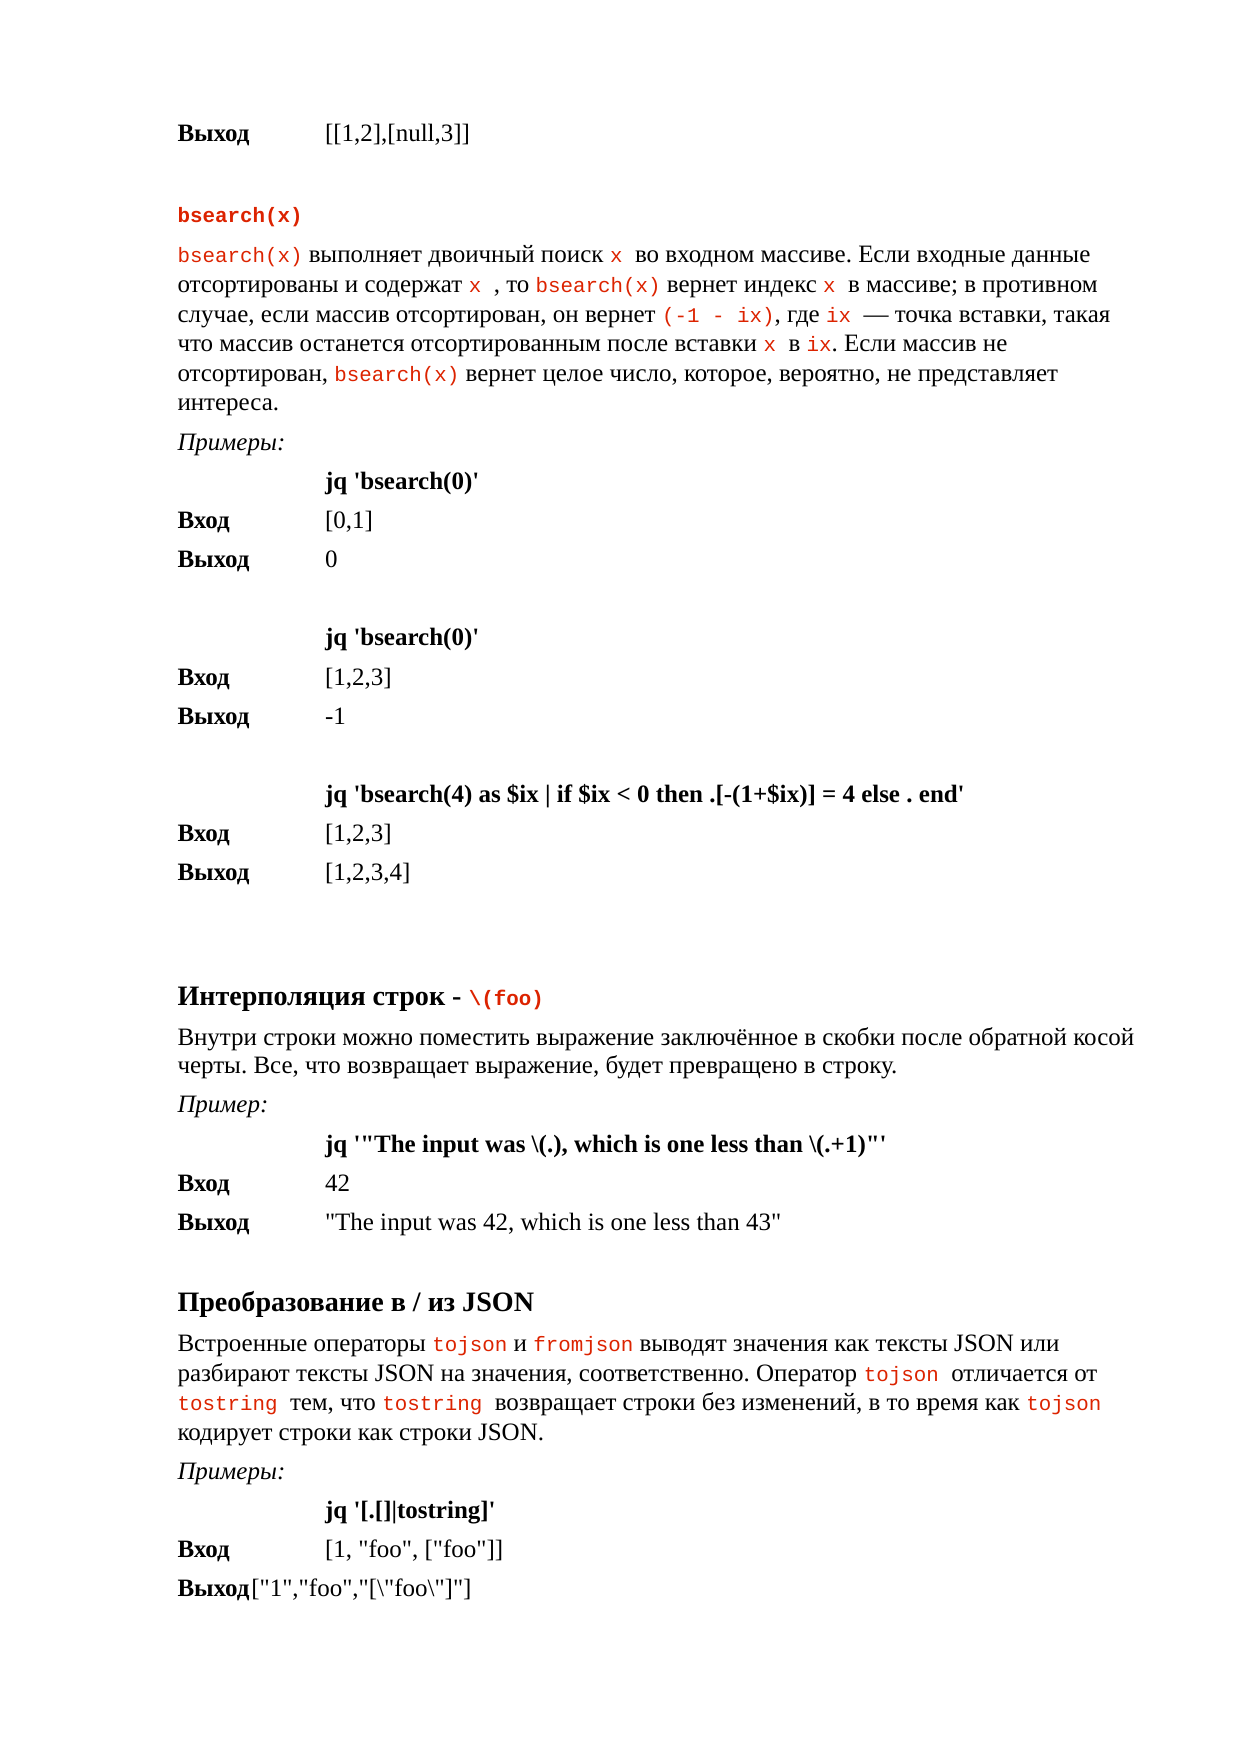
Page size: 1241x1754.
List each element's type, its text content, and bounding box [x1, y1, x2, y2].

text jq '[.[]|tostring]' [177, 1495, 1152, 1524]
text Примеры: [177, 427, 1152, 455]
text jq 'bsearch(0)' [177, 466, 1152, 494]
text Вход [1,2,3] [177, 662, 1152, 690]
text jq 'bsearch(0)' [177, 622, 1152, 651]
text bsearch(x) выполняет двоичный поиск x во входном массиве. Если входные данные отсортированы и содержат x , то bsearch(x) вернет индекс x в массиве; в противном случае, если массив отсортирован, он вернет (-1 - ix), где ix — точка вставки, такая что массив останется отсортированным после вставки x в ix. Если массив не отсортирован, bsearch(x) вернет целое число, которое, вероятно, не представляет интереса. [177, 239, 1152, 416]
text Вход 42 [177, 1168, 1152, 1197]
text Выход -1 [177, 701, 1152, 729]
text jq '"The input was \(.), which is one less than \(.+1)"' [177, 1129, 1152, 1157]
text Внутри строки можно поместить выражение заключённое в скобки после обратной косой черты. Все, что возвращает выражение, будет превращено в строку. [177, 1022, 1152, 1079]
text Выход 0 [177, 544, 1152, 573]
text Вход [1, "foo", ["foo"]] [177, 1534, 1152, 1563]
text Пример: [177, 1089, 1152, 1118]
text Вход [1,2,3] [177, 818, 1152, 847]
text Выход ["1","foo","[\"foo\"]"] [177, 1573, 1152, 1602]
text bsearch(x) [177, 196, 1152, 229]
text Выход "The input was 42, which is one less than 43" [177, 1207, 1152, 1236]
text Интерполяция строк - \(foo) [177, 978, 1152, 1011]
text Вход [0,1] [177, 505, 1152, 534]
text Преобразование в / из JSON [177, 1285, 1152, 1318]
text Примеры: [177, 1456, 1152, 1485]
text Встроенные операторы tojson и fromjson выводят значения как тексты JSON или разбирают тексты JSON на значения, соответственно. Оператор tojson отличается от tostring тем, что tostring возвращает строки без изменений, в то время как tojson кодирует строки как строки JSON. [177, 1328, 1152, 1446]
text Выход [[1,2],[null,3]] [177, 118, 1152, 147]
text Выход [1,2,3,4] [177, 857, 1152, 886]
text jq 'bsearch(4) as $ix | if $ix < 0 then .[-(1+$ix)] = 4 else . end' [177, 779, 1152, 808]
